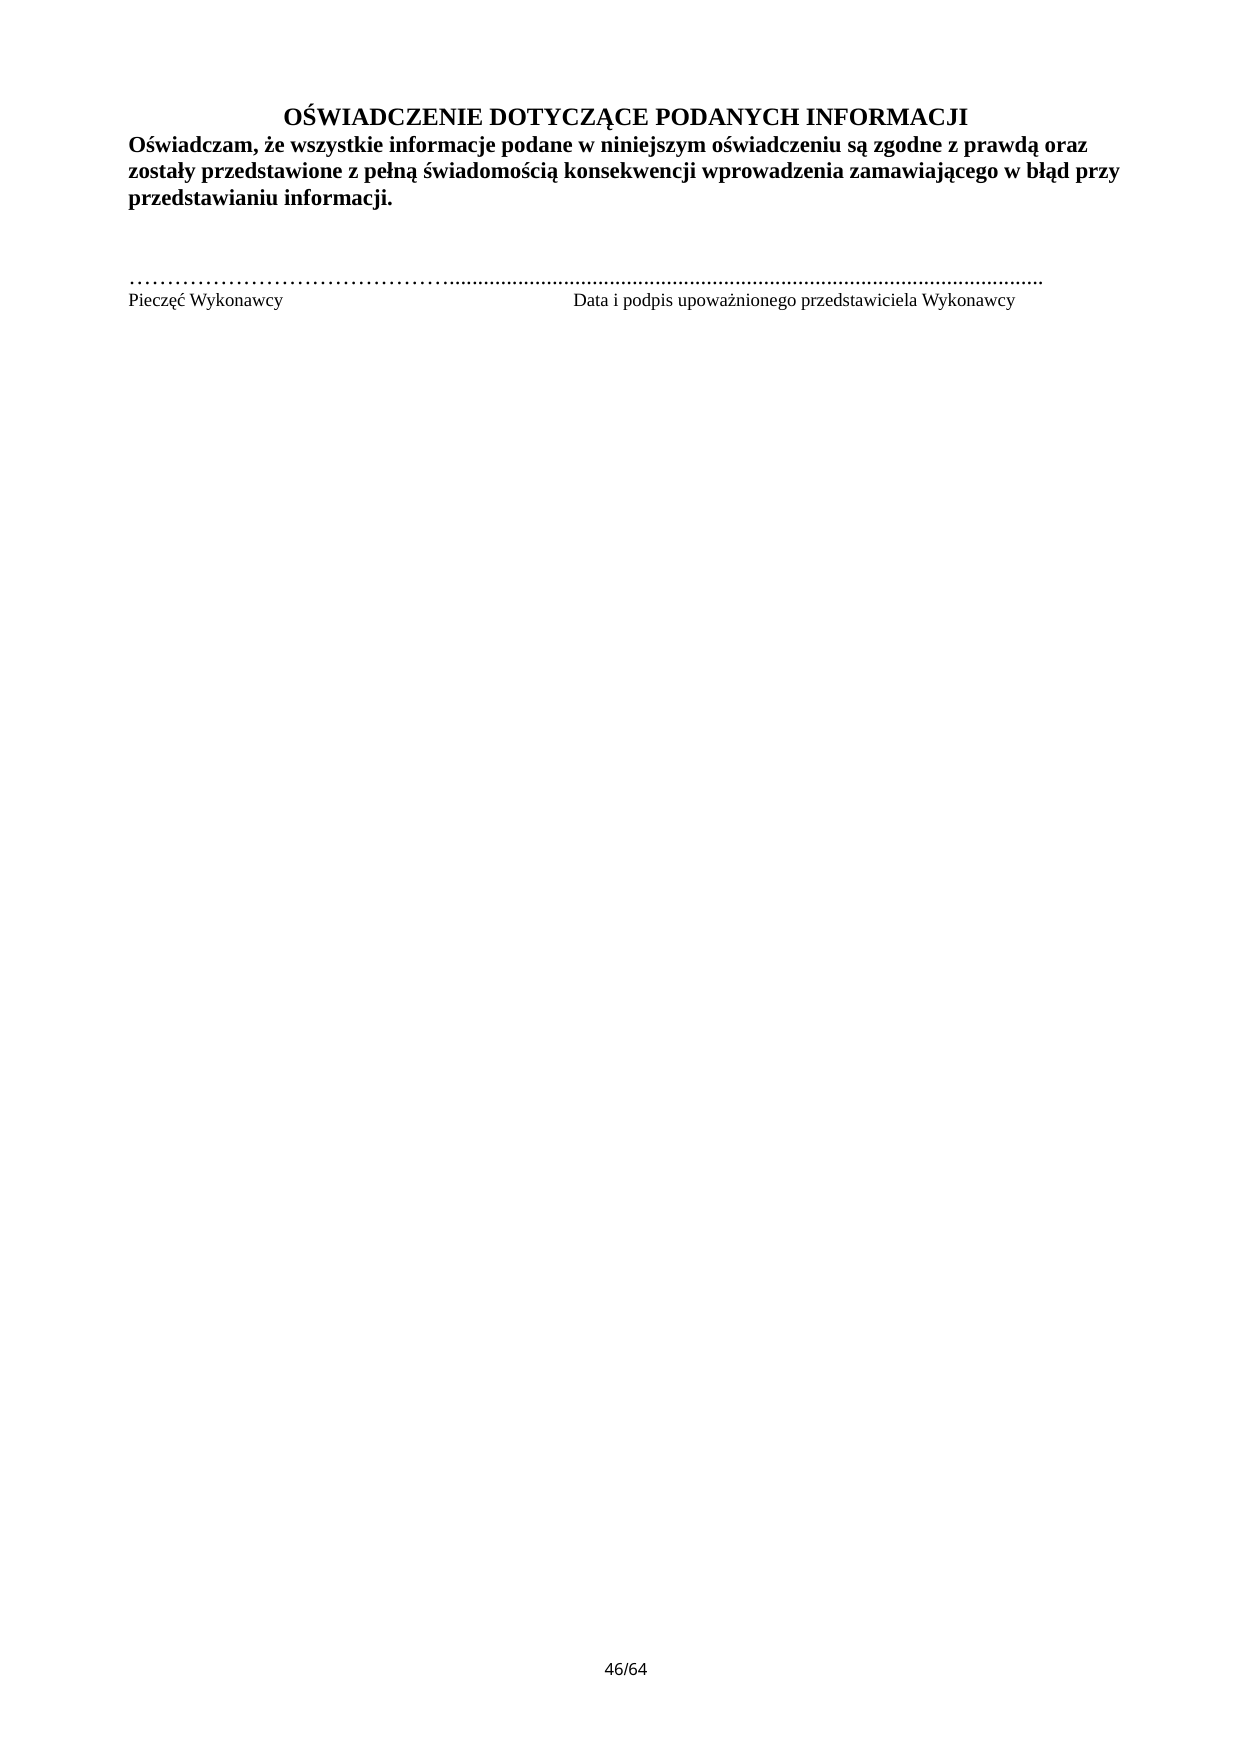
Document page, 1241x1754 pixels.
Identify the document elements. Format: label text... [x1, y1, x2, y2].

text Oświadczam, że wszystkie informacje podane w niniejszym oświadczeniu są zgodne z prawdą oraz zostały przedstawione z pełną świadomością konsekwencji wprowadzenia zamawiającego w błąd przy przedstawianiu informacji. [128, 131, 1123, 210]
text OŚWIADCZENIE DOTYCZĄCE PODANYCH INFORMACJI [128, 102, 1123, 131]
text Pieczęć Wykonawcy Data i podpis upoważnionego przedstawiciela Wykonawcy [128, 289, 1123, 311]
text ……………………………………........................................................................................................ [128, 263, 1123, 289]
